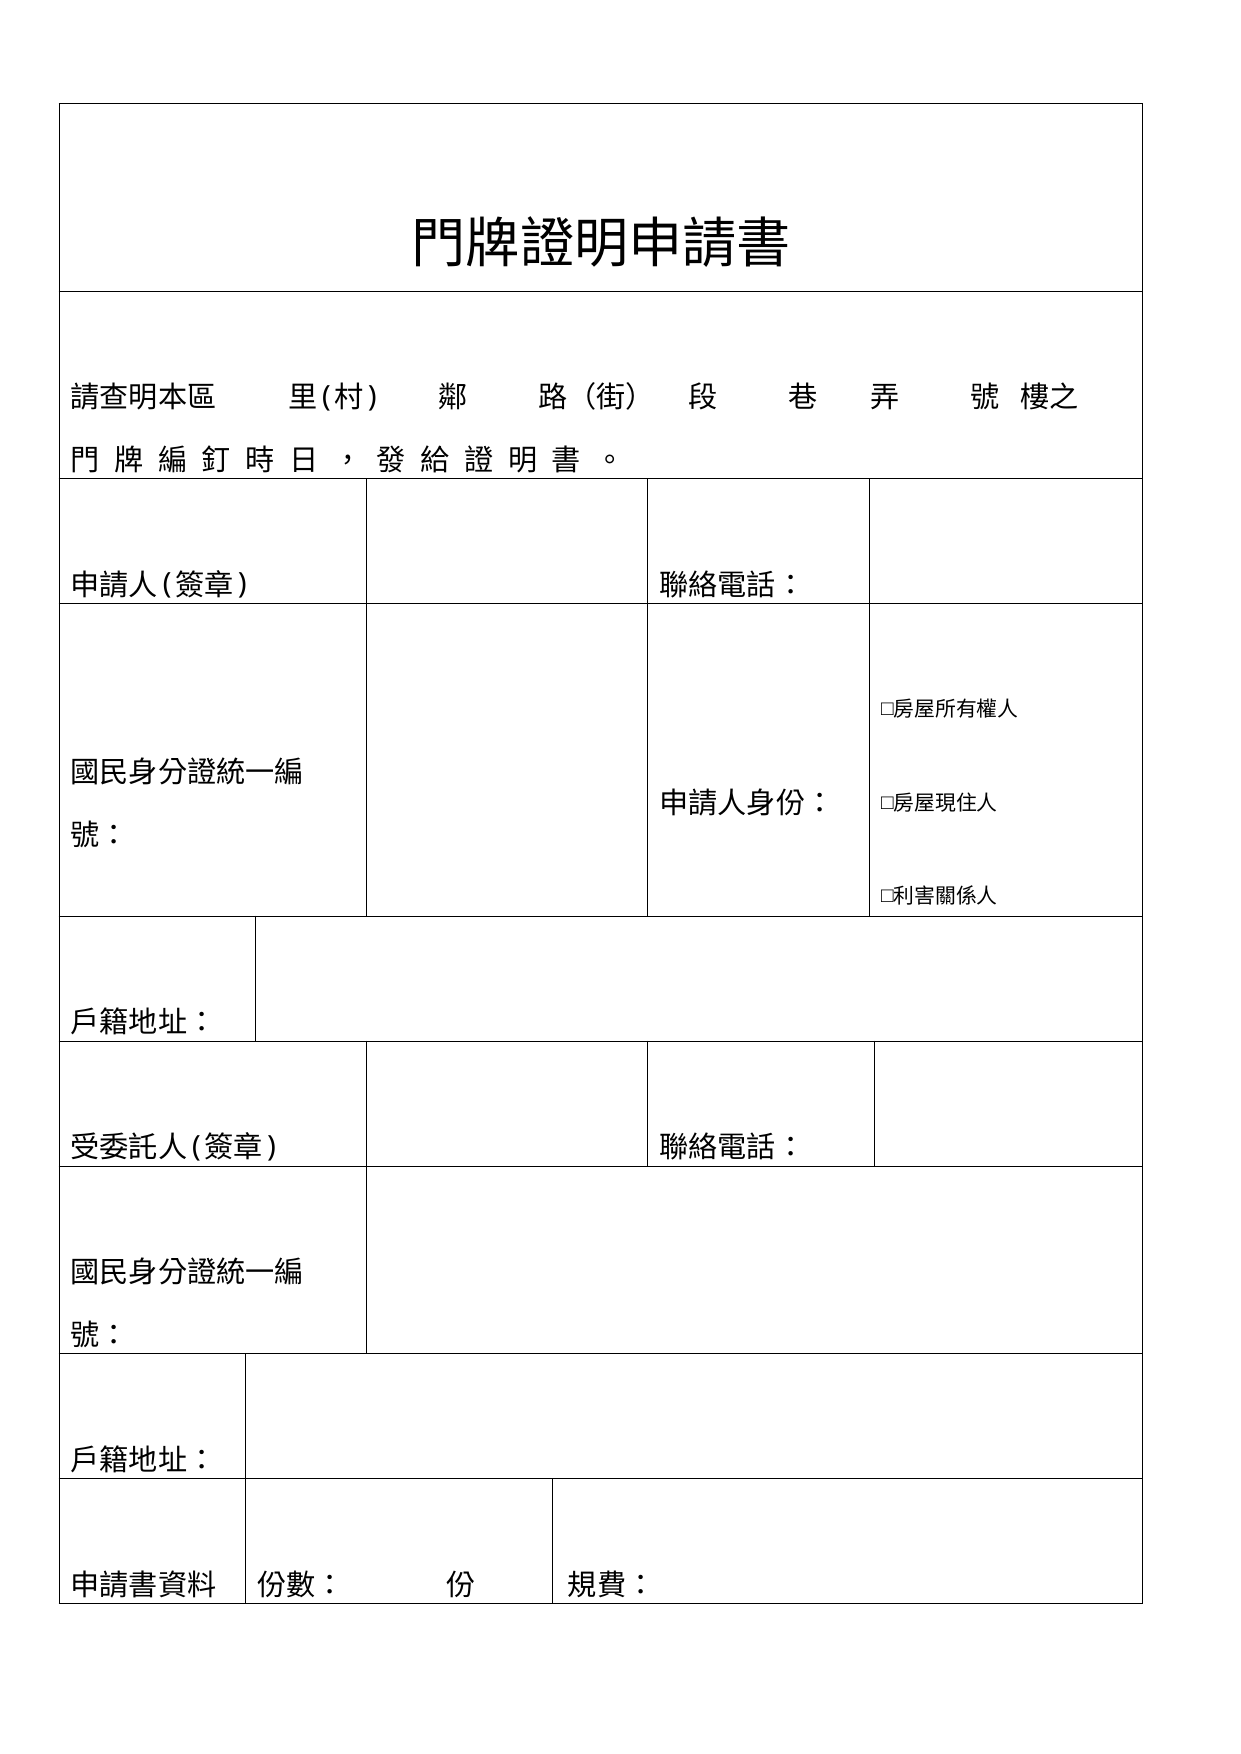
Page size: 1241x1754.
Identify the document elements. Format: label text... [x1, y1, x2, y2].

table_cell 聯絡電話： [648, 479, 869, 603]
table_cell [256, 917, 1142, 1041]
table_cell 受委託人(簽章) [60, 1042, 366, 1166]
table_cell 規費： [553, 1479, 1142, 1603]
table_cell [870, 479, 1142, 603]
table_cell 申請人(簽章) [60, 479, 366, 603]
table_cell 請查明本區 里(村) 鄰 路（街） 段 巷 弄 號 樓之 門 牌 編 釘 時 日 ， 發 給 證 明 書 。 [60, 292, 1142, 478]
table_cell 申請人身份： [648, 604, 869, 916]
table_header 門牌證明申請書 [60, 104, 1142, 291]
table_cell 戶籍地址： [60, 1354, 245, 1478]
table_cell 聯絡電話： [648, 1042, 874, 1166]
table_cell [367, 604, 647, 916]
table_cell 國民身分證統一編號： [60, 1167, 366, 1353]
table_cell [246, 1354, 1142, 1478]
table_cell 份數： 份 [246, 1479, 552, 1603]
table_cell 戶籍地址： [60, 917, 255, 1041]
table_cell [367, 479, 647, 603]
table_cell 申請書資料 [60, 1479, 245, 1603]
table_cell □房屋所有權人 □房屋現住人 □利害關係人 [870, 604, 1142, 916]
table_cell [367, 1167, 1142, 1353]
table_cell 國民身分證統一編號： [60, 604, 366, 916]
table_cell [367, 1042, 647, 1166]
table_cell [875, 1042, 1142, 1166]
